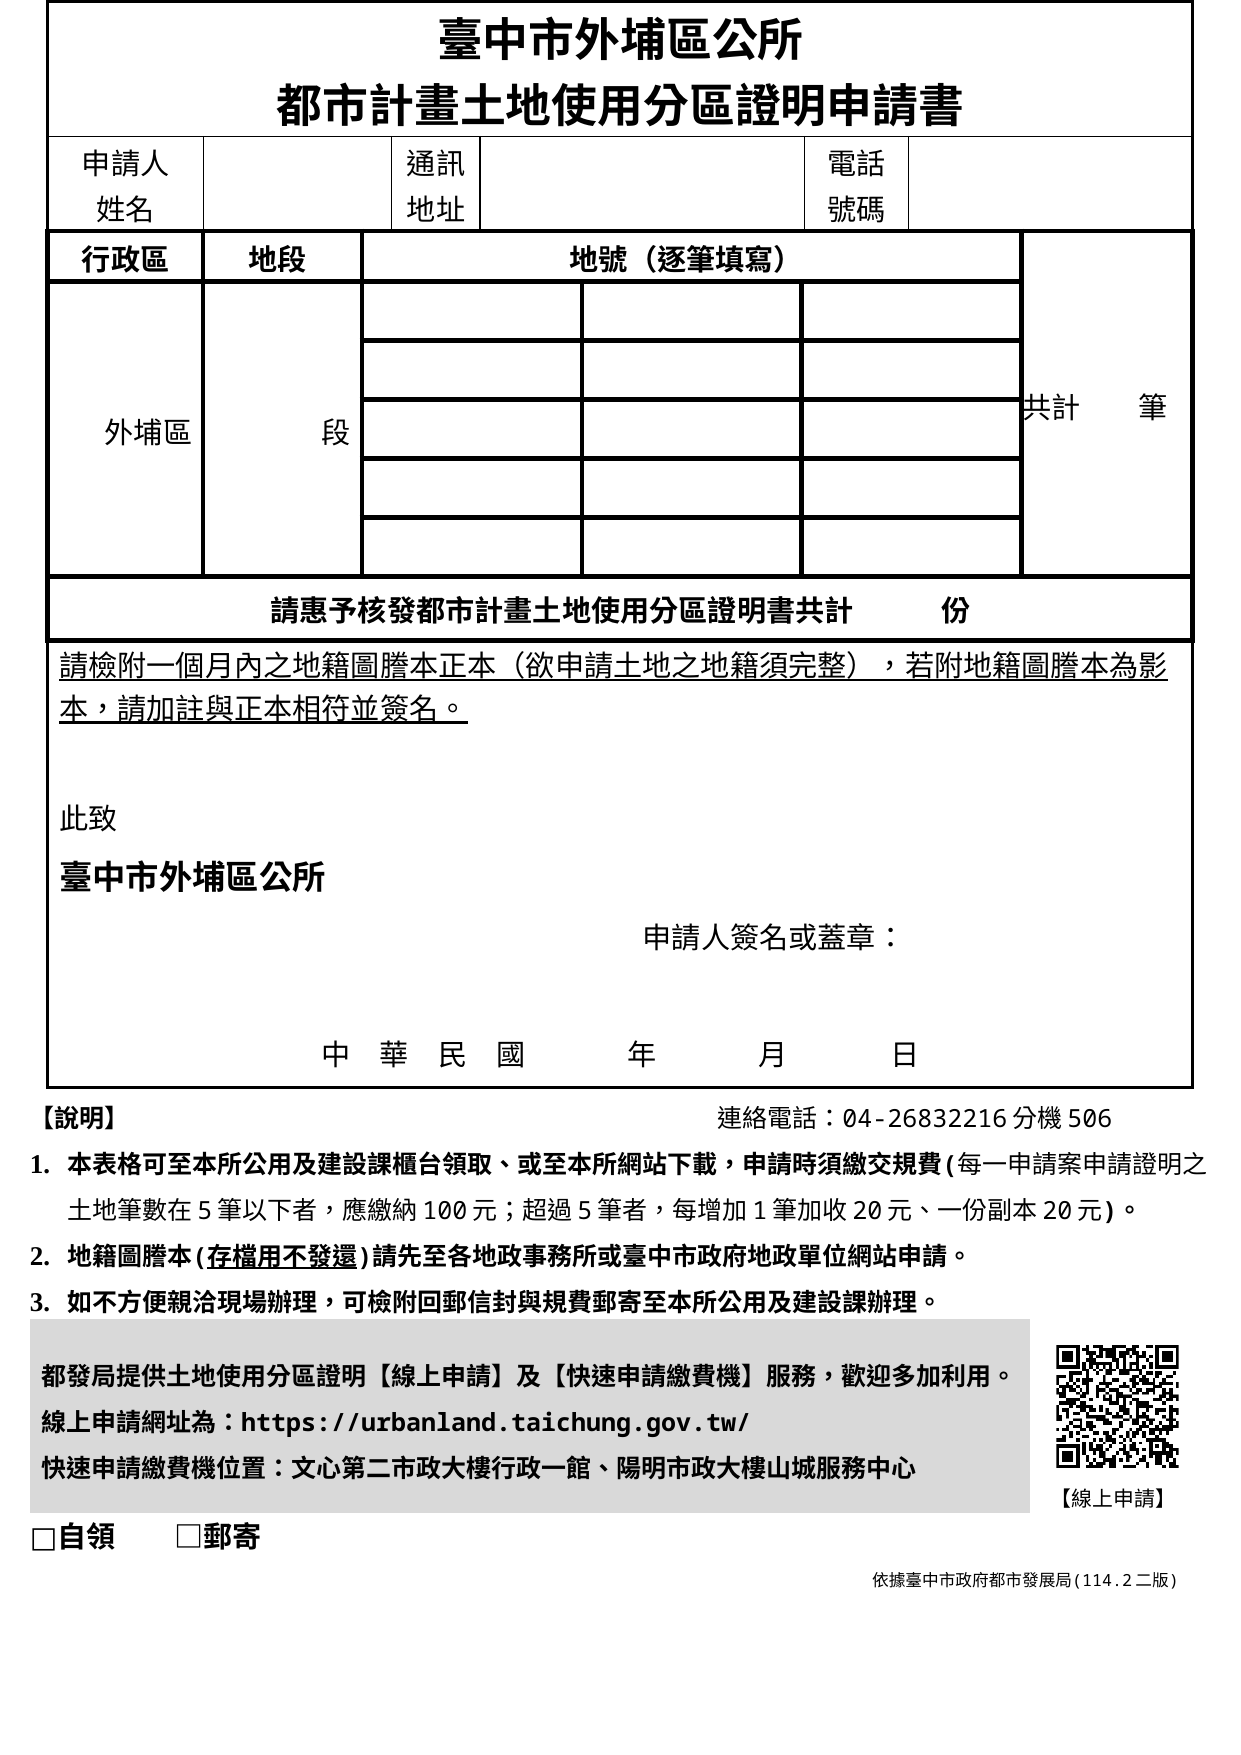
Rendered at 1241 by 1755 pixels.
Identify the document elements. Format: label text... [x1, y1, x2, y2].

table_cell [584, 461, 799, 515]
table_cell [584, 402, 799, 456]
text 依據臺中市政府都市發展局(114.2二版) [29, 1556, 1211, 1595]
table_cell 電話 號碼 [805, 137, 908, 228]
table_cell [481, 137, 804, 228]
table_cell [364, 343, 580, 397]
table_cell [584, 284, 799, 338]
list 本表格可至本所公用及建設課櫃台領取、或至本所網站下載，申請時須繳交規費(每一申請案申請證明之土地筆數在5筆以下者，應繳納100元；超過5筆者，每增加1筆加收20元、一份副本20元)。 [29, 1135, 1211, 1227]
table_cell 請檢附一個月內之地籍圖謄本正本（欲申請土地之地籍須完整），若附地籍圖謄本為影本，請加註與正本相符並簽名。 此致 臺中市外埔區公所 申請人簽名或蓋章： 中 華 民 國 年 月 日 [49, 643, 1191, 1086]
list 地籍圖謄本(存檔用不發還)請先至各地政事務所或臺中市政府地政單位網站申請。 [29, 1227, 1211, 1273]
list 如不方便親洽現場辦理，可檢附回郵信封與規費郵寄至本所公用及建設課辦理。 [29, 1273, 1211, 1318]
table_cell [584, 520, 799, 574]
table_cell 地段 [205, 233, 360, 279]
table_cell [804, 343, 1019, 397]
table_cell [204, 137, 391, 228]
table_header 臺中市外埔區公所 都市計畫土地使用分區證明申請書 [49, 3, 1191, 136]
text □自領 □郵寄 [29, 1513, 1211, 1556]
table_cell 外埔區 [50, 284, 201, 574]
table_cell [584, 343, 799, 397]
table_header 【線上申請】 [1030, 1319, 1196, 1513]
table_cell [364, 284, 580, 338]
table_cell 通訊 地址 [392, 137, 479, 228]
table_cell 行政區 [50, 233, 201, 279]
table_cell 地號（逐筆填寫） [364, 233, 1019, 279]
table_cell [909, 137, 1191, 228]
table_cell 請惠予核發都市計畫土地使用分區證明書共計 份 [50, 579, 1190, 638]
table_cell 段 [205, 284, 360, 574]
table_header 都發局提供土地使用分區證明【線上申請】及【快速申請繳費機】服務，歡迎多加利用。 線上申請網址為：https://urbanland.taichung.gov.tw/ 快速申請繳費機位置：文心第二市政大樓行政一館、陽明市政大樓山城服務中心 [30, 1319, 1030, 1513]
table_cell [804, 520, 1019, 574]
table_cell 申請人 姓名 [49, 137, 203, 228]
table_cell [804, 461, 1019, 515]
table_cell 共計 筆 [1024, 233, 1190, 574]
text 【說明】 連絡電話：04-26832216分機506 [29, 1089, 1211, 1135]
table_cell [804, 284, 1019, 338]
table_cell [364, 461, 580, 515]
table_cell [804, 402, 1019, 456]
table_cell [364, 520, 580, 574]
table_cell [364, 402, 580, 456]
